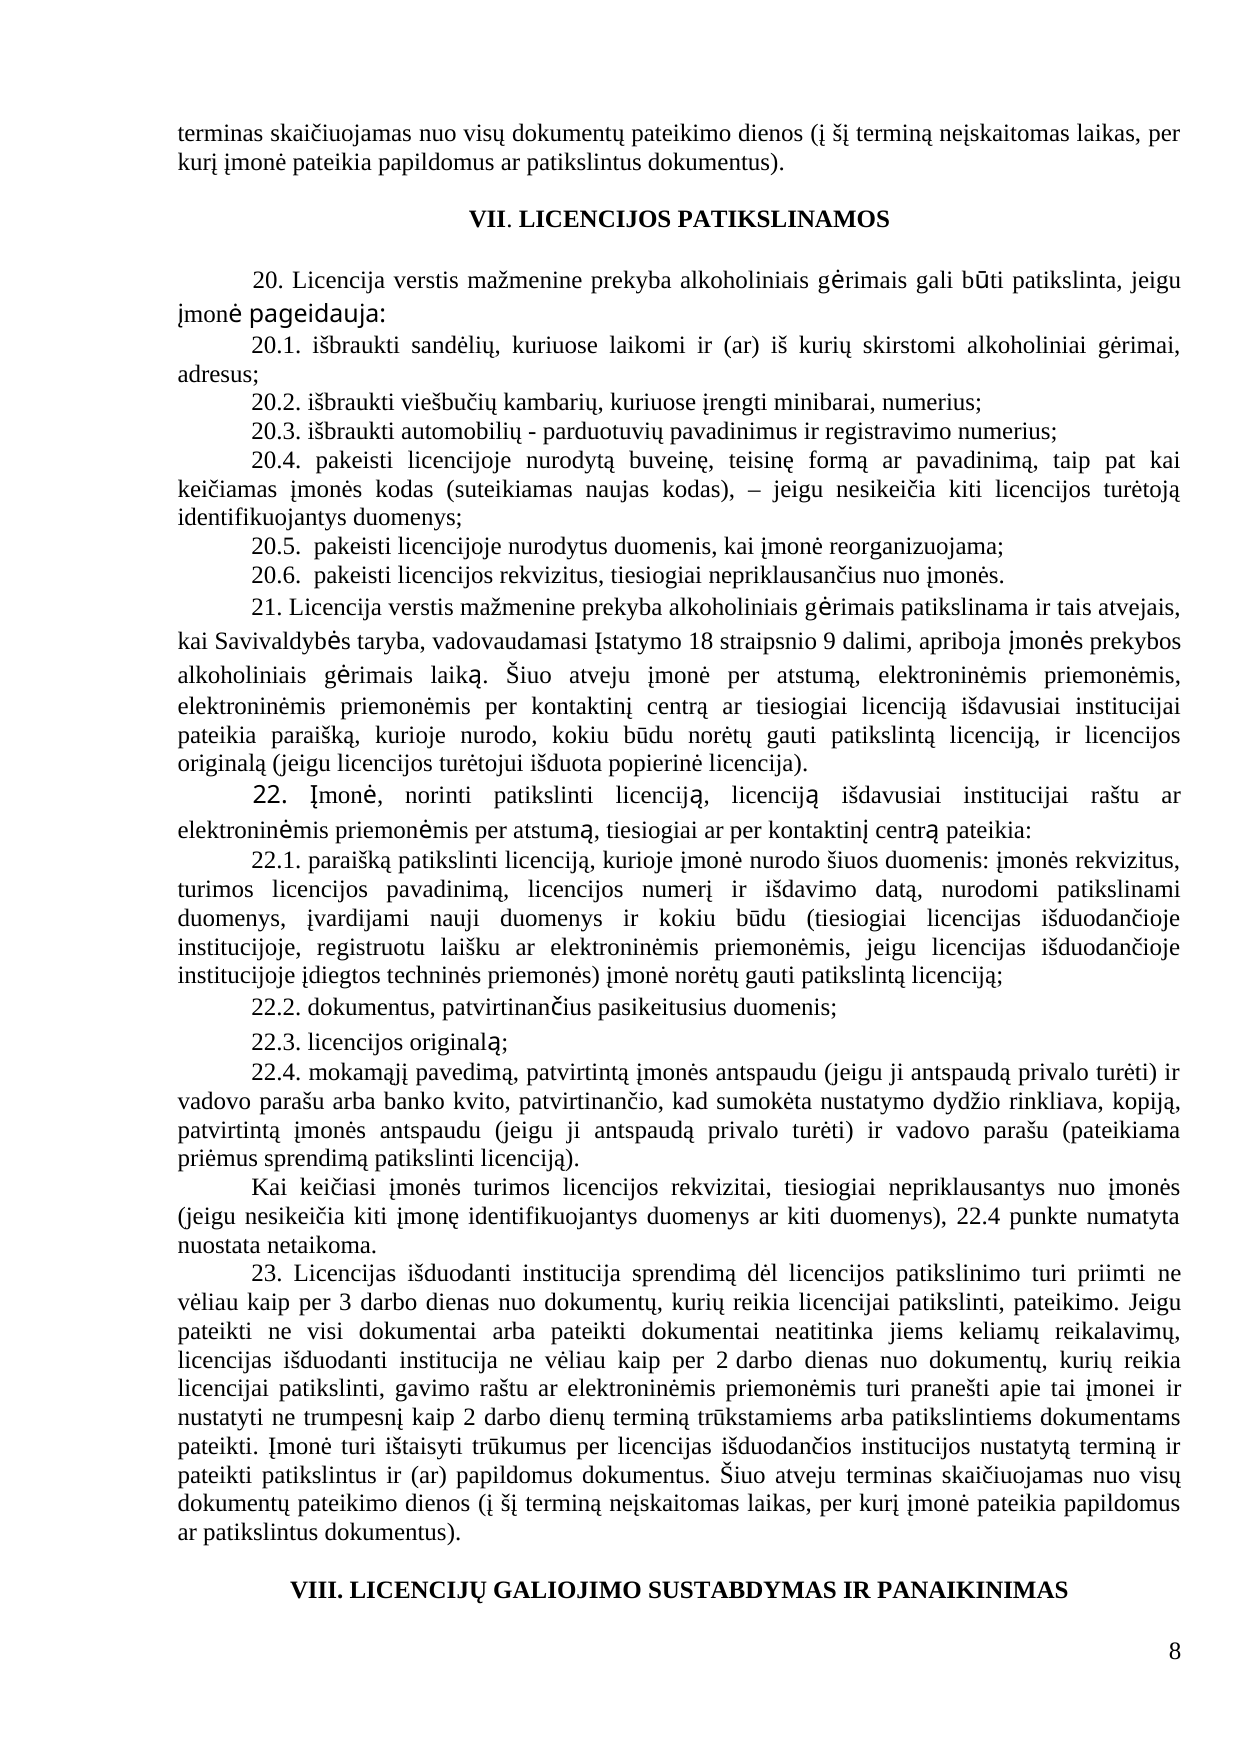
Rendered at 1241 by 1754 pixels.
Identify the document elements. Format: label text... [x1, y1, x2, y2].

text VII. LICENCIJOS PATIKSLINAMOS [177, 204, 1181, 233]
text 20.2. išbraukti viešbučių kambarių, kuriuose įrengti minibarai, numerius; [177, 387, 1181, 416]
text 20.5. pakeisti licencijoje nurodytus duomenis, kai įmonė reorganizuojama; [177, 531, 1181, 560]
text 23. Licencijas išduodanti institucija sprendimą dėl licencijos patikslinimo turi priimti ne vėliau kaip per 3 darbo dienas nuo dokumentų, kurių reikia licencijai patikslinti, pateikimo. Jeigu pateikti ne visi dokumentai arba pateikti dokumentai neatitinka jiems keliamų reikalavimų, licencijas išduodanti institucija ne vėliau kaip per 2 darbo dienas nuo dokumentų, kurių reikia licencijai patikslinti, gavimo raštu ar elektroninėmis priemonėmis turi pranešti apie tai įmonei ir nustatyti ne trumpesnį kaip 2 darbo dienų terminą trūkstamiems arba patikslintiems dokumentams pateikti. Įmonė turi ištaisyti trūkumus per licencijas išduodančios institucijos nustatytą terminą ir pateikti patikslintus ir (ar) papildomus dokumentus. Šiuo atveju terminas skaičiuojamas nuo visų dokumentų pateikimo dienos (į šį terminą neįskaitomas laikas, per kurį įmonė pateikia papildomus ar patikslintus dokumentus). [177, 1258, 1181, 1546]
text 22. Įmonė, norinti patikslinti licenciją, licenciją išdavusiai institucijai raštu ar elektroninėmis priemonėmis per atstumą, tiesiogiai ar per kontaktinį centrą pateikia: [177, 777, 1181, 845]
text terminas skaičiuojamas nuo visų dokumentų pateikimo dienos (į šį terminą neįskaitomas laikas, per kurį įmonė pateikia papildomus ar patikslintus dokumentus). [177, 118, 1181, 176]
text 22.2. dokumentus, patvirtinančius pasikeitusius duomenis; [177, 989, 1181, 1023]
text 22.1. paraišką patikslinti licenciją, kurioje įmonė nurodo šiuos duomenis: įmonės rekvizitus, turimos licencijos pavadinimą, licencijos numerį ir išdavimo datą, nurodomi patikslinami duomenys, įvardijami nauji duomenys ir kokiu būdu (tiesiogiai licencijas išduodančioje institucijoje, registruotu laišku ar elektroninėmis priemonėmis, jeigu licencijas išduodančioje institucijoje įdiegtos techninės priemonės) įmonė norėtų gauti patikslintą licenciją; [177, 845, 1181, 989]
text 20.3. išbraukti automobilių - parduotuvių pavadinimus ir registravimo numerius; [177, 416, 1181, 445]
text Kai keičiasi įmonės turimos licencijos rekvizitai, tiesiogiai nepriklausantys nuo įmonės (jeigu nesikeičia kiti įmonę identifikuojantys duomenys ar kiti duomenys), 22.4 punkte numatyta nuostata netaikoma. [177, 1172, 1181, 1258]
text 22.3. licencijos originalą; [177, 1023, 1181, 1057]
text 22.4. mokamąjį pavedimą, patvirtintą įmonės antspaudu (jeigu ji antspaudą privalo turėti) ir vadovo parašu arba banko kvito, patvirtinančio, kad sumokėta nustatymo dydžio rinkliava, kopiją, patvirtintą įmonės antspaudu (jeigu ji antspaudą privalo turėti) ir vadovo parašu (pateikiama priėmus sprendimą patikslinti licenciją). [177, 1057, 1181, 1172]
text 20.6. pakeisti licencijos rekvizitus, tiesiogiai nepriklausančius nuo įmonės. [177, 560, 1181, 589]
text 21. Licencija verstis mažmenine prekyba alkoholiniais gėrimais patikslinama ir tais atvejais, kai Savivaldybės taryba, vadovaudamasi Įstatymo 18 straipsnio 9 dalimi, apriboja įmonės prekybos alkoholiniais gėrimais laiką. Šiuo atveju įmonė per atstumą, elektroninėmis priemonėmis, elektroninėmis priemonėmis per kontaktinį centrą ar tiesiogiai licenciją išdavusiai institucijai pateikia paraišką, kurioje nurodo, kokiu būdu norėtų gauti patikslintą licenciją, ir licencijos originalą (jeigu licencijos turėtojui išduota popierinė licencija). [177, 589, 1181, 777]
text 20.1. išbraukti sandėlių, kuriuose laikomi ir (ar) iš kurių skirstomi alkoholiniai gėrimai, adresus; [177, 330, 1181, 387]
text 20.4. pakeisti licencijoje nurodytą buveinę, teisinę formą ar pavadinimą, taip pat kai keičiamas įmonės kodas (suteikiamas naujas kodas), – jeigu nesikeičia kiti licencijos turėtoją identifikuojantys duomenys; [177, 445, 1181, 531]
text 20. Licencija verstis mažmenine prekyba alkoholiniais gėrimais gali būti patikslinta, jeigu įmonė pageidauja: [177, 262, 1181, 330]
text VIII. LICENCIJŲ GALIOJIMO SUSTABDYMAS IR PANAIKINIMAS [177, 1575, 1181, 1603]
